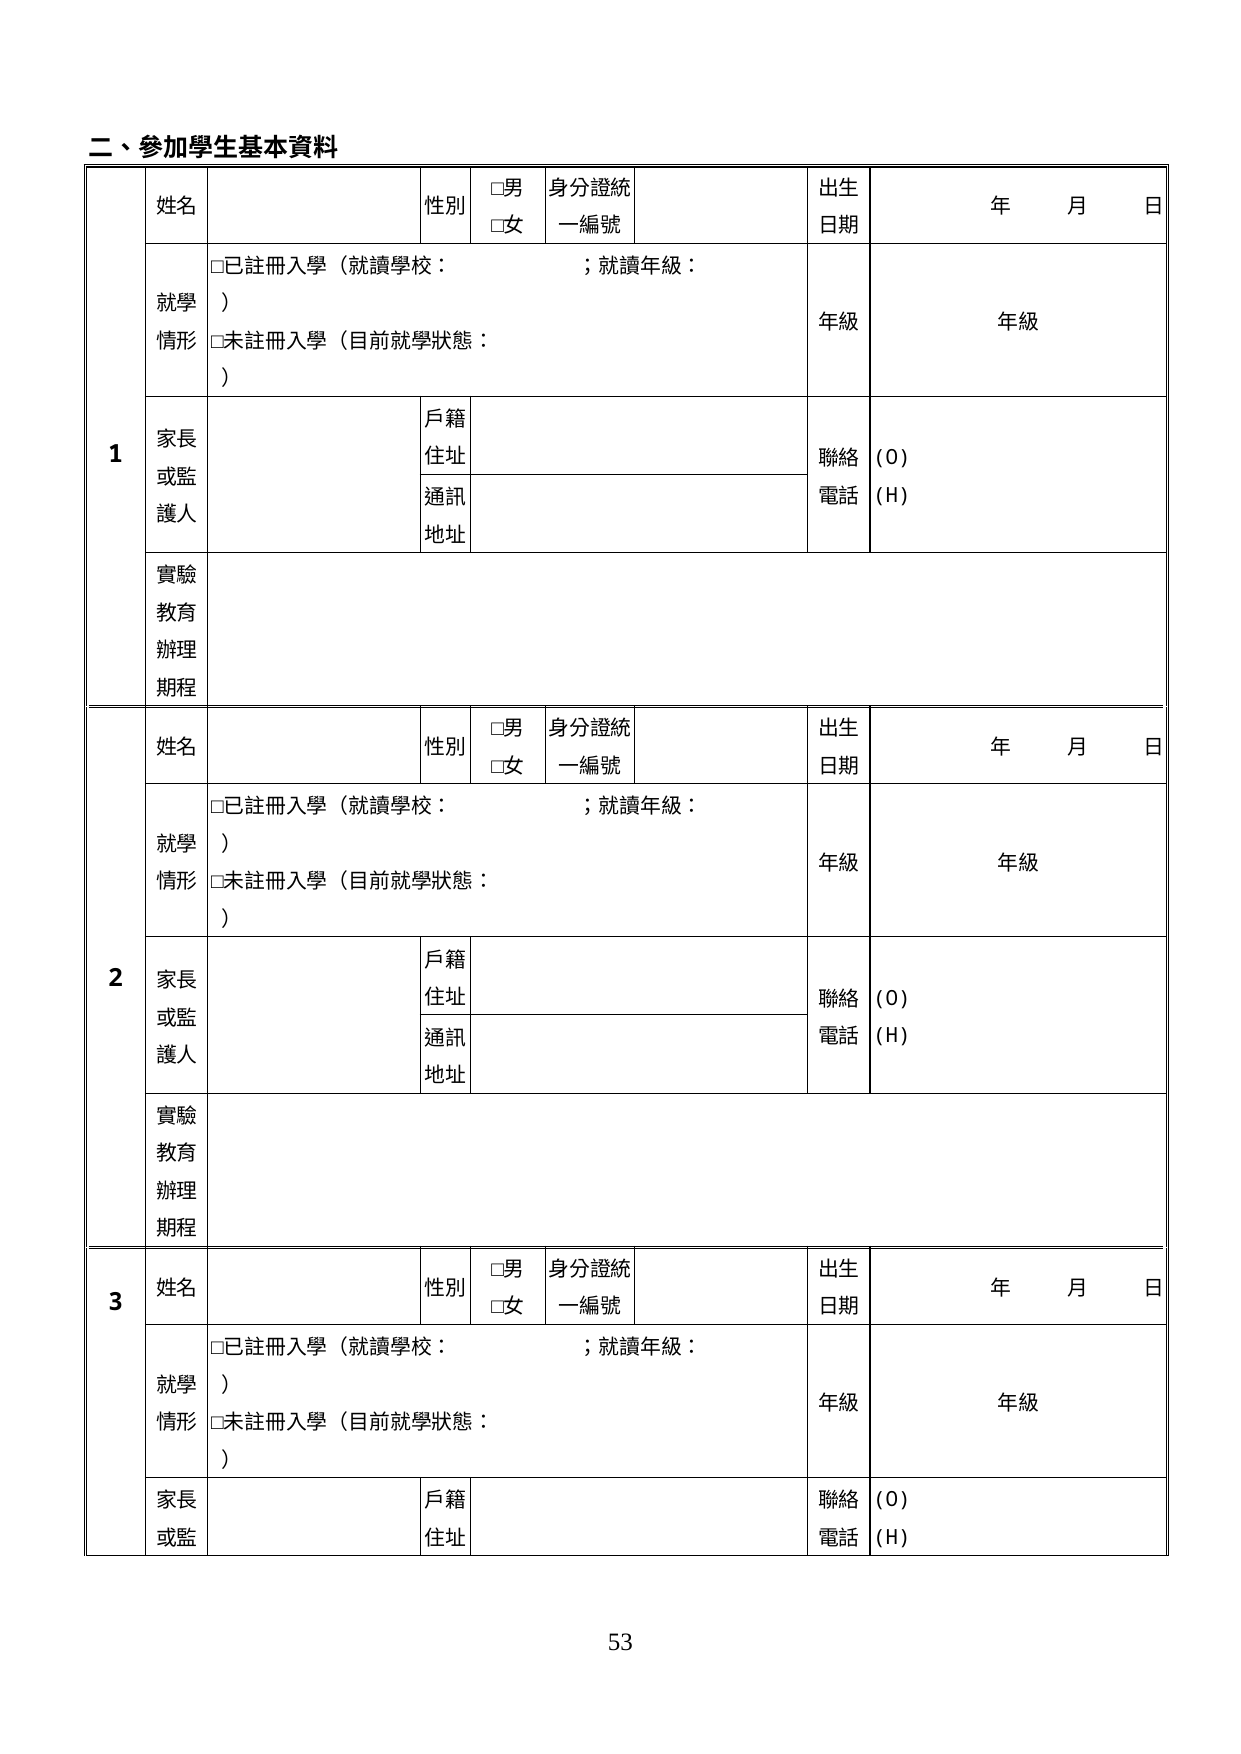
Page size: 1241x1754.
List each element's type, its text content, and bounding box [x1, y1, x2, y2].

table_cell □男 □女 [471, 1249, 545, 1324]
table_cell [208, 937, 420, 1092]
table_cell 戶籍住址 [421, 1478, 470, 1555]
table_cell [471, 475, 807, 552]
table_cell 通訊地址 [421, 475, 470, 552]
table_cell 姓名 [146, 708, 207, 783]
table_cell 家長或監護人 [146, 397, 207, 552]
table_cell [208, 1094, 1166, 1246]
table_header 出生日期 [808, 168, 869, 242]
table_cell [208, 1478, 420, 1555]
table_cell [208, 1249, 420, 1324]
table_cell 年 月 日 [871, 1246, 1166, 1324]
table_cell 就學情形 [146, 244, 207, 396]
table_cell 3 [87, 1246, 145, 1555]
table_cell [208, 397, 420, 552]
table_cell 性別 [421, 708, 470, 783]
table_cell [635, 1249, 807, 1324]
table_header 姓名 [146, 168, 207, 242]
table_header [635, 168, 807, 242]
table_cell 家長或監 [146, 1478, 207, 1555]
table_header □男 □女 [471, 168, 545, 242]
table_cell [208, 708, 420, 783]
table_cell 實驗教育 辦理期程 [146, 1094, 207, 1246]
table_header [208, 168, 420, 242]
table_cell 年級 [808, 1325, 869, 1477]
table_cell □已註冊入學（就讀學校： ；就讀年級： ） □未註冊入學（目前就學狀態： ） [208, 1325, 807, 1477]
table_header 身分證統一編號 [546, 168, 634, 242]
table_cell (O) (H) [871, 1478, 1166, 1555]
table_cell 通訊地址 [421, 1015, 470, 1092]
table_cell 就學情形 [146, 1325, 207, 1477]
table_cell 聯絡電話 [808, 1478, 869, 1555]
table_cell 年級 [871, 784, 1166, 936]
table_cell 身分證統一編號 [546, 708, 634, 783]
table_cell [471, 937, 807, 1014]
table_cell 聯絡電話 [808, 937, 869, 1092]
table_header 性別 [421, 168, 470, 242]
text 二、參加學生基本資料 [89, 127, 1152, 164]
table_cell [208, 553, 1166, 705]
table_cell [471, 1015, 807, 1092]
table_cell 聯絡電話 [808, 397, 869, 552]
table_cell 姓名 [146, 1249, 207, 1324]
table_cell 就學情形 [146, 784, 207, 936]
table_cell (O) (H) [871, 397, 1166, 552]
table_cell 戶籍住址 [421, 397, 470, 474]
table_cell 出生日期 [808, 708, 869, 783]
table_cell 出生日期 [808, 1249, 869, 1324]
table_cell 戶籍住址 [421, 937, 470, 1014]
table_cell 性別 [421, 1249, 470, 1324]
table_cell 年級 [871, 244, 1166, 396]
table_cell 身分證統一編號 [546, 1249, 634, 1324]
table_cell (O) (H) [871, 937, 1166, 1092]
table_cell 年 月 日 [871, 705, 1167, 783]
table_cell 年級 [808, 784, 869, 936]
table_cell [471, 397, 807, 474]
table_cell [635, 708, 807, 783]
table_header 年 月 日 [871, 168, 1166, 242]
table_cell 2 [85, 705, 145, 1246]
table_cell 年級 [808, 244, 869, 396]
table_cell 家長或監護人 [146, 937, 207, 1092]
table_cell 實驗教育 辦理期程 [146, 553, 207, 705]
table_header 1 [87, 168, 145, 705]
table_cell 年級 [871, 1325, 1166, 1477]
table_cell □已註冊入學（就讀學校： ；就讀年級： ） □未註冊入學（目前就學狀態： ） [208, 784, 807, 936]
table_cell □男 □女 [471, 708, 545, 783]
table_cell □已註冊入學（就讀學校： ；就讀年級： ） □未註冊入學（目前就學狀態： ） [208, 244, 807, 396]
table_cell [471, 1478, 807, 1555]
